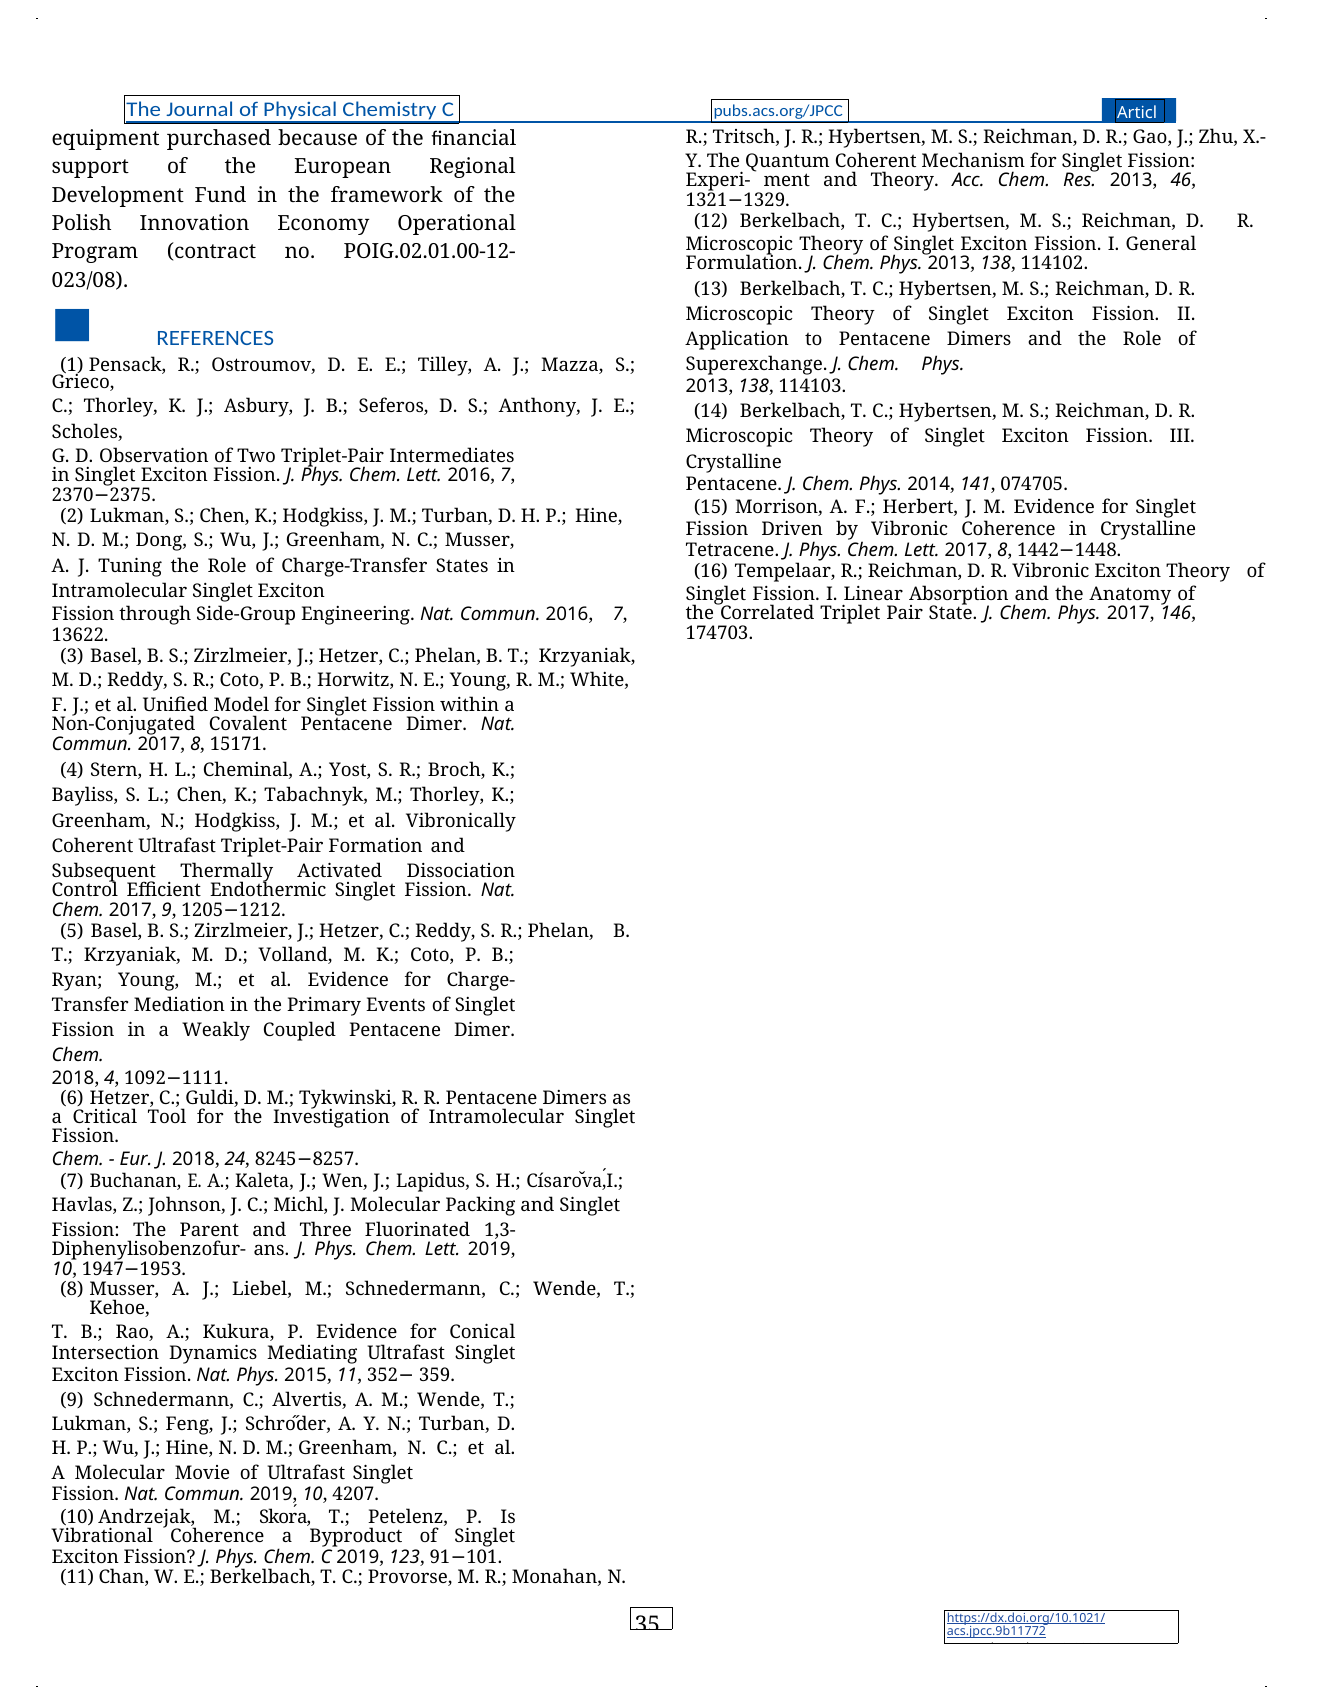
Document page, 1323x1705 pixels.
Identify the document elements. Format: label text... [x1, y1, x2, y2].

text 2013, 138, 114103. [685, 376, 1317, 397]
list Pensack, R.; Ostroumov, D. E. E.; Tilley, A. J.; Mazza, S.; Grieco, [51, 358, 636, 392]
list Basel, B. S.; Zirzlmeier, J.; Hetzer, C.; Phelan, B. T.; Krzyaniak, [60, 645, 636, 666]
text R.; Tritsch, J. R.; Hybertsen, M. S.; Reichman, D. R.; Gao, J.; Zhu, X.- [685, 123, 1317, 148]
text M. D.; Reddy, S. R.; Coto, P. B.; Horwitz, N. E.; Young, R. M.; White, [51, 667, 636, 692]
list Musser, A. J.; Liebel, M.; Schnedermann, C.; Wende, T.; Kehoe, [60, 1280, 636, 1319]
text Y. The Quantum Coherent Mechanism for Singlet Fission: Experi- ment and Theory. Acc. Chem. Res. 2013, 46, 1321−1329. [685, 152, 1196, 212]
text Havlas, Z.; Johnson, J. C.; Michl, J. Molecular Packing and Singlet [51, 1191, 636, 1217]
text T.; Krzyaniak, M. D.; Volland, M. K.; Coto, P. B.; Ryan; Young, M.; et al. Evidence for Charge-Transfer Mediation in the Primary Events of Singlet Fission in a Weakly Coupled Pentacene Dimer. Chem. [51, 941, 515, 1067]
list Basel, B. S.; Zirzlmeier, J.; Hetzer, C.; Reddy, S. R.; Phelan, B. [60, 922, 636, 941]
list Berkelbach, T. C.; Hybertsen, M. S.; Reichman, D. R. [694, 212, 1317, 231]
list Andrzejak, M.; Skoŕa, T.; Petelenz, P. Is Vibrational Coherence a Byproduct of Singlet Exciton Fission? J. Phys. Chem. C 2019, 123, 91−101. [51, 1507, 515, 1569]
list Berkelbach, T. C.; Hybertsen, M. S.; Reichman, D. R. Microscopic Theory of Singlet Exciton Fission. III. Crystalline [685, 397, 1196, 473]
list Hetzer, C.; Guldi, D. M.; Tykwinski, R. R. Pentacene Dimers as [60, 1089, 636, 1108]
text G. D. Observation of Two Triplet-Pair Intermediates in Singlet Exciton Fission. J. Phys. Chem. Lett. 2016, 7, 2370−2375. [51, 447, 515, 507]
subtitle REFERENCES [51, 293, 636, 358]
list Berkelbach, T. C.; Hybertsen, M. S.; Reichman, D. R. Microscopic Theory of Singlet Exciton Fission. II. Application to Pentacene Dimers and the Role of Superexchange. J. Chem. Phys. [685, 275, 1196, 376]
list Chan, W. E.; Berkelbach, T. C.; Provorse, M. R.; Monahan, N. [60, 1569, 636, 1588]
list Schnedermann, C.; Alvertis, A. M.; Wende, T.; Lukman, S.; Feng, J.; Schrőder, A. Y. N.; Turban, D. H. P.; Wu, J.; Hine, N. D. M.; Greenham, N. C.; et al. A Molecular Movie of Ultrafast Singlet [51, 1387, 515, 1484]
text Microscopic Theory of Singlet Exciton Fission. I. General Formulation. J. Chem. Phys. 2013, 138, 114102. [685, 235, 1197, 275]
list Tempelaar, R.; Reichman, D. R. Vibronic Exciton Theory of [694, 562, 1317, 581]
text Pentacene. J. Chem. Phys. 2014, 141, 074705. [685, 474, 1317, 495]
text equipment purchased because of the ﬁnancial support of the European Regional Development Fund in the framework of the Polish Innovation Economy Operational Program (contract no. POIG.02.01.00-12-023/08). [51, 123, 516, 293]
text C.; Thorley, K. J.; Asbury, J. B.; Seferos, D. S.; Anthony, J. E.; Scholes, [51, 392, 636, 443]
text Fission. Nat. Commun. 2019, 10, 4207. [51, 1484, 636, 1505]
list Buchanan, E. A.; Kaleta, J.; Wen, J.; Lapidus, S. H.; Císarǒva,́I.; [60, 1171, 636, 1191]
text T. B.; Rao, A.; Kukura, P. Evidence for Conical Intersection Dynamics Mediating Ultrafast Singlet Exciton Fission. Nat. Phys. 2015, 11, 352− 359. [51, 1321, 515, 1387]
text 13622. [51, 624, 636, 645]
text Singlet Fission. I. Linear Absorption and the Anatomy of the Correlated Triplet Pair State. J. Chem. Phys. 2017, 146, 174703. [685, 585, 1196, 644]
text a Critical Tool for the Investigation of Intramolecular Singlet Fission. [51, 1109, 636, 1147]
text F. J.; et al. Unified Model for Singlet Fission within a Non-Conjugated Covalent Pentacene Dimer. Nat. Commun. 2017, 8, 15171. [51, 696, 515, 756]
text Fission through Side-Group Engineering. Nat. Commun. 2016, 7, [51, 603, 636, 624]
text N. D. M.; Dong, S.; Wu, J.; Greenham, N. C.; Musser, A. J. Tuning the Role of Charge-Transfer States in Intramolecular Singlet Exciton [51, 526, 516, 603]
text Chem. - Eur. J. 2018, 24, 8245−8257. [51, 1147, 636, 1171]
text Subsequent Thermally Activated Dissociation Control Efficient Endothermic Singlet Fission. Nat. Chem. 2017, 9, 1205−1212. [51, 862, 515, 922]
list Lukman, S.; Chen, K.; Hodgkiss, J. M.; Turban, D. H. P.; Hine, [60, 507, 636, 526]
list Stern, H. L.; Cheminal, A.; Yost, S. R.; Broch, K.; Bayliss, S. L.; Chen, K.; Tabachnyk, M.; Thorley, K.; Greenham, N.; Hodgkiss, J. M.; et al. Vibronically Coherent Ultrafast Triplet-Pair Formation and [51, 756, 515, 858]
list Morrison, A. F.; Herbert, J. M. Evidence for Singlet Fission Driven by Vibronic Coherence in Crystalline Tetracene. J. Phys. Chem. Lett. 2017, 8, 1442−1448. [685, 496, 1196, 562]
text 2018, 4, 1092−1111. [51, 1067, 636, 1089]
text Fission: The Parent and Three Fluorinated 1,3-Diphenylisobenzofur- ans. J. Phys. Chem. Lett. 2019, 10, 1947−1953. [51, 1220, 515, 1280]
